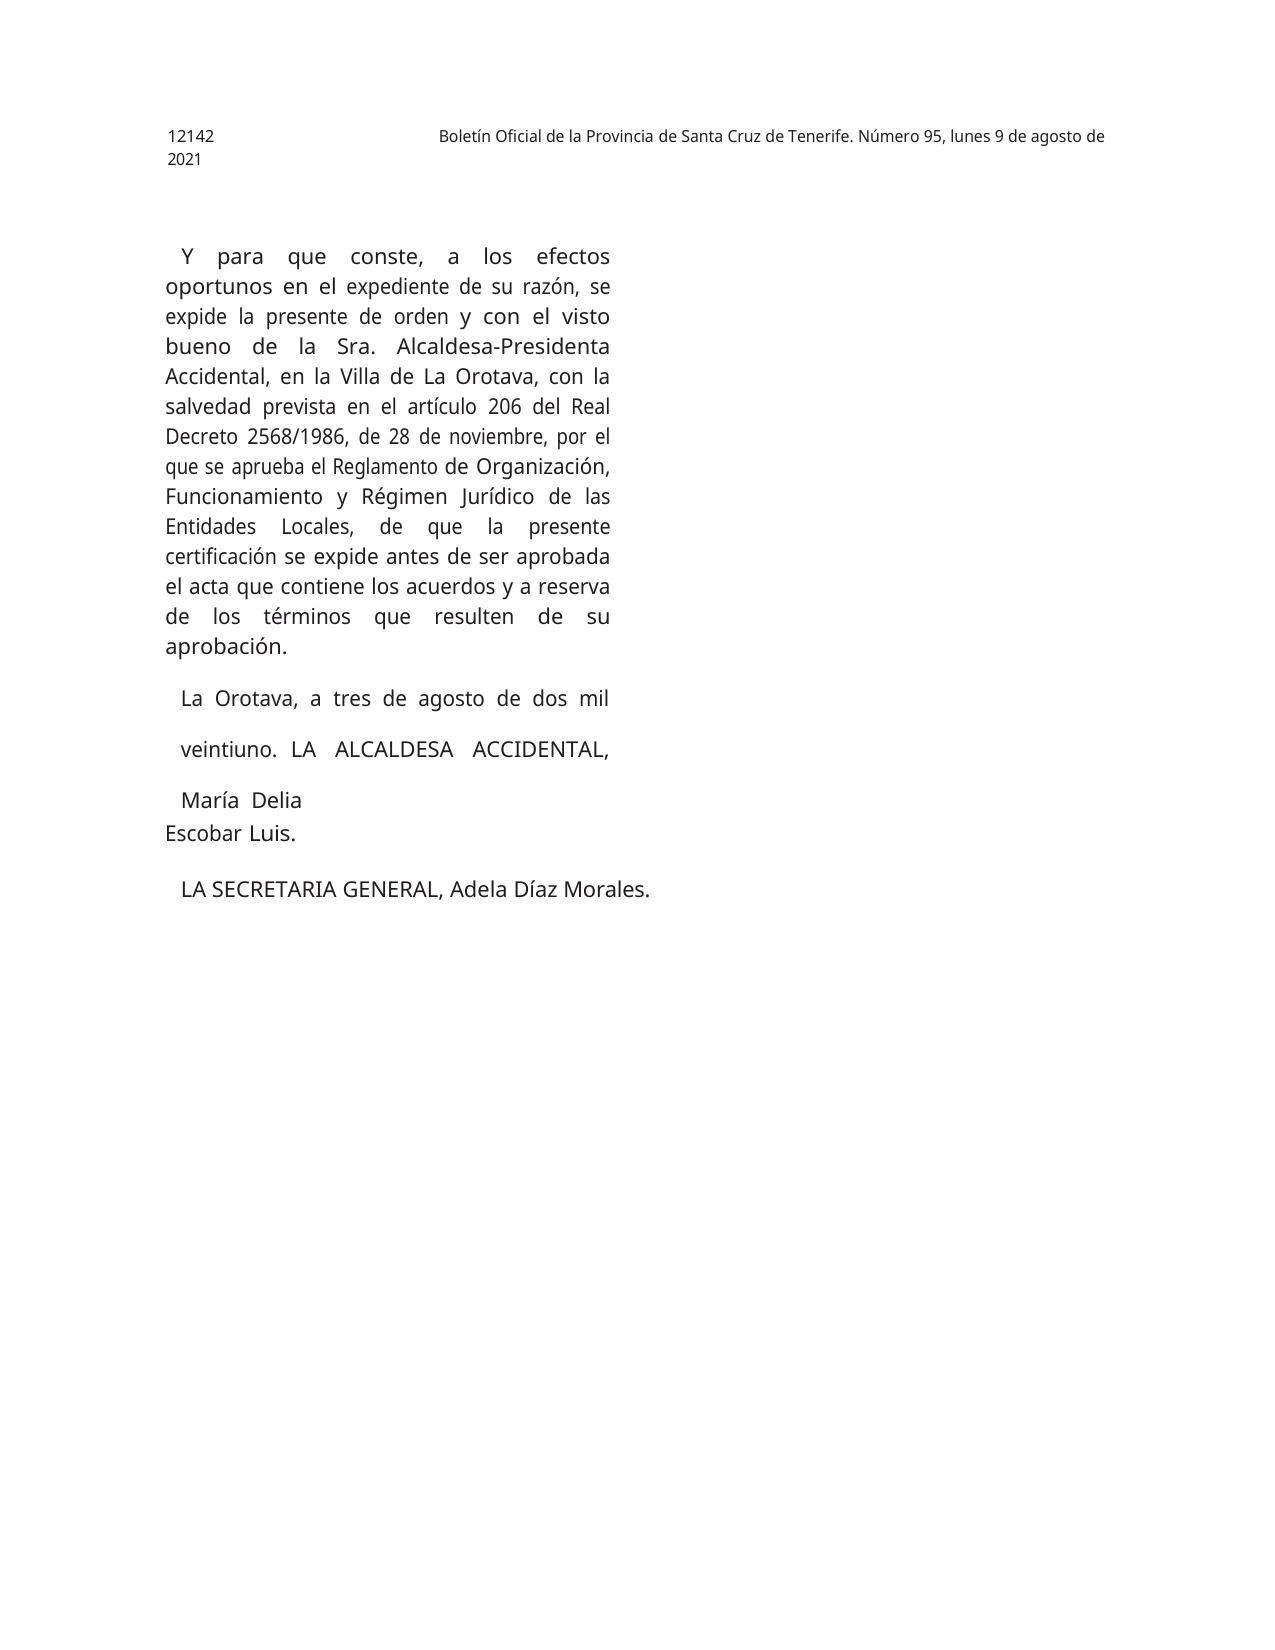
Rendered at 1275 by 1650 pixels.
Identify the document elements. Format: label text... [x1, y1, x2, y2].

text La Orotava, a tres de agosto de dos mil veintiuno. LA ALCALDESA ACCIDENTAL, María Delia [181, 662, 610, 815]
text LA SECRETARIA GENERAL, Adela Díaz Morales. [181, 874, 1123, 903]
text 12142 Boletín Oficial de la Provincia de Santa Cruz de Tenerife. Número 95, lunes 9 de agosto de 2021 [167, 125, 1123, 170]
text Escobar Luis. [165, 818, 1123, 847]
text Y para que conste, a los efectos oportunos en el expediente de su razón, se expide la presente de orden y con el visto bueno de la Sra. Alcaldesa-Presidenta Accidental, en la Villa de La Orotava, con la salvedad prevista en el artículo 206 del Real Decreto 2568/1986, de 28 de noviembre, por el que se aprueba el Reglamento de Organización, Funcionamiento y Régimen Jurídico de las Entidades Locales, de que la presente certificación se expide antes de ser aprobada el acta que contiene los acuerdos y a reserva de los términos que resulten de su aprobación. [165, 241, 611, 660]
